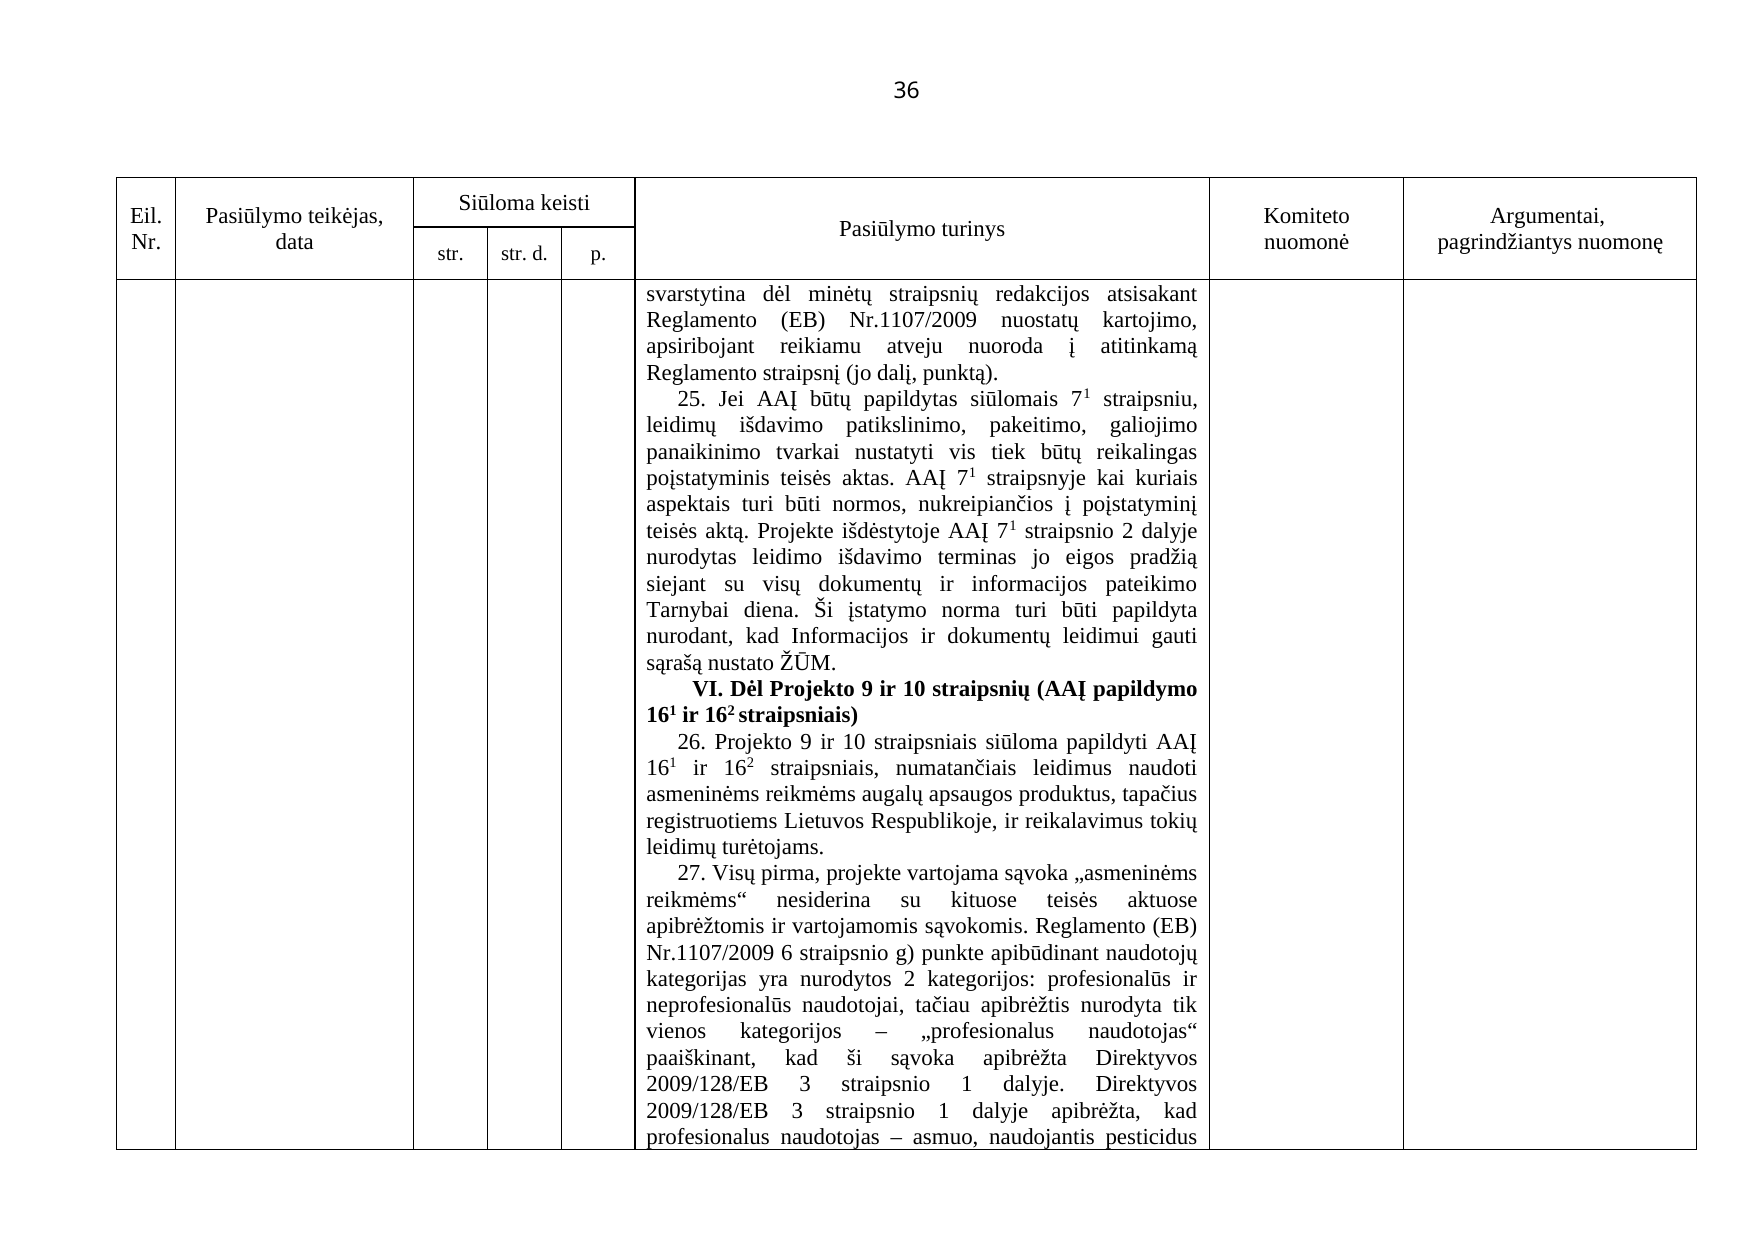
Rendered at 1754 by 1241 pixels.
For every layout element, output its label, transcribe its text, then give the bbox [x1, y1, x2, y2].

table_header Pasiūlymo turinys [636, 178, 1209, 279]
table_header Siūloma keisti [414, 178, 634, 226]
table_cell str. [414, 228, 487, 279]
table_cell [562, 280, 634, 1149]
table_cell [117, 280, 175, 1149]
table_cell str. d. [488, 228, 561, 279]
table_header Pasiūlymo teikėjas, data [176, 178, 413, 279]
table_cell [1210, 280, 1403, 1149]
table_header Komiteto nuomonė [1210, 178, 1403, 279]
table_cell [414, 280, 487, 1149]
table_cell [488, 280, 561, 1149]
table_header Eil. Nr. [117, 178, 175, 279]
table_cell [176, 280, 413, 1149]
table_cell [1404, 280, 1696, 1149]
table_header Argumentai, pagrindžiantys nuomonę [1404, 178, 1696, 279]
table_cell svarstytina dėl minėtų straipsnių redakcijos atsisakant Reglamento (EB) Nr.1107/2009 nuostatų kartojimo, apsiribojant reikiamu atveju nuoroda į atitinkamą Reglamento straipsnį (jo dalį, punktą). 25. Jei AAĮ būtų papildytas siūlomais 71 straipsniu, leidimų išdavimo patikslinimo, pakeitimo, galiojimo panaikinimo tvarkai nustatyti vis tiek būtų reikalingas poįstatyminis teisės aktas. AAĮ 71 straipsnyje kai kuriais aspektais turi būti normos, nukreipiančios į poįstatyminį teisės aktą. Projekte išdėstytoje AAĮ 71 straipsnio 2 dalyje nurodytas leidimo išdavimo terminas jo eigos pradžią siejant su visų dokumentų ir informacijos pateikimo Tarnybai diena. Ši įstatymo norma turi būti papildyta nurodant, kad Informacijos ir dokumentų leidimui gauti sąrašą nustato ŽŪM. VI. Dėl Projekto 9 ir 10 straipsnių (AAĮ papildymo 161 ir 162 straipsniais) 26. Projekto 9 ir 10 straipsniais siūloma papildyti AAĮ 161 ir 162 straipsniais, numatančiais leidimus naudoti asmeninėms reikmėms augalų apsaugos produktus, tapačius registruotiems Lietuvos Respublikoje, ir reikalavimus tokių leidimų turėtojams. 27. Visų pirma, projekte vartojama sąvoka „asmeninėms reikmėms“ nesiderina su kituose teisės aktuose apibrėžtomis ir vartojamomis sąvokomis. Reglamento (EB) Nr.1107/2009 6 straipsnio g) punkte apibūdinant naudotojų kategorijas yra nurodytos 2 kategorijos: profesionalūs ir neprofesionalūs naudotojai, tačiau apibrėžtis nurodyta tik vienos kategorijos – „profesionalus naudotojas“ paaiškinant, kad ši sąvoka apibrėžta Direktyvos 2009/128/EB 3 straipsnio 1 dalyje. Direktyvos 2009/128/EB 3 straipsnio 1 dalyje apibrėžta, kad profesionalus naudotojas – asmuo, naudojantis pesticidus [636, 280, 1209, 1149]
table_cell p. [562, 228, 634, 279]
